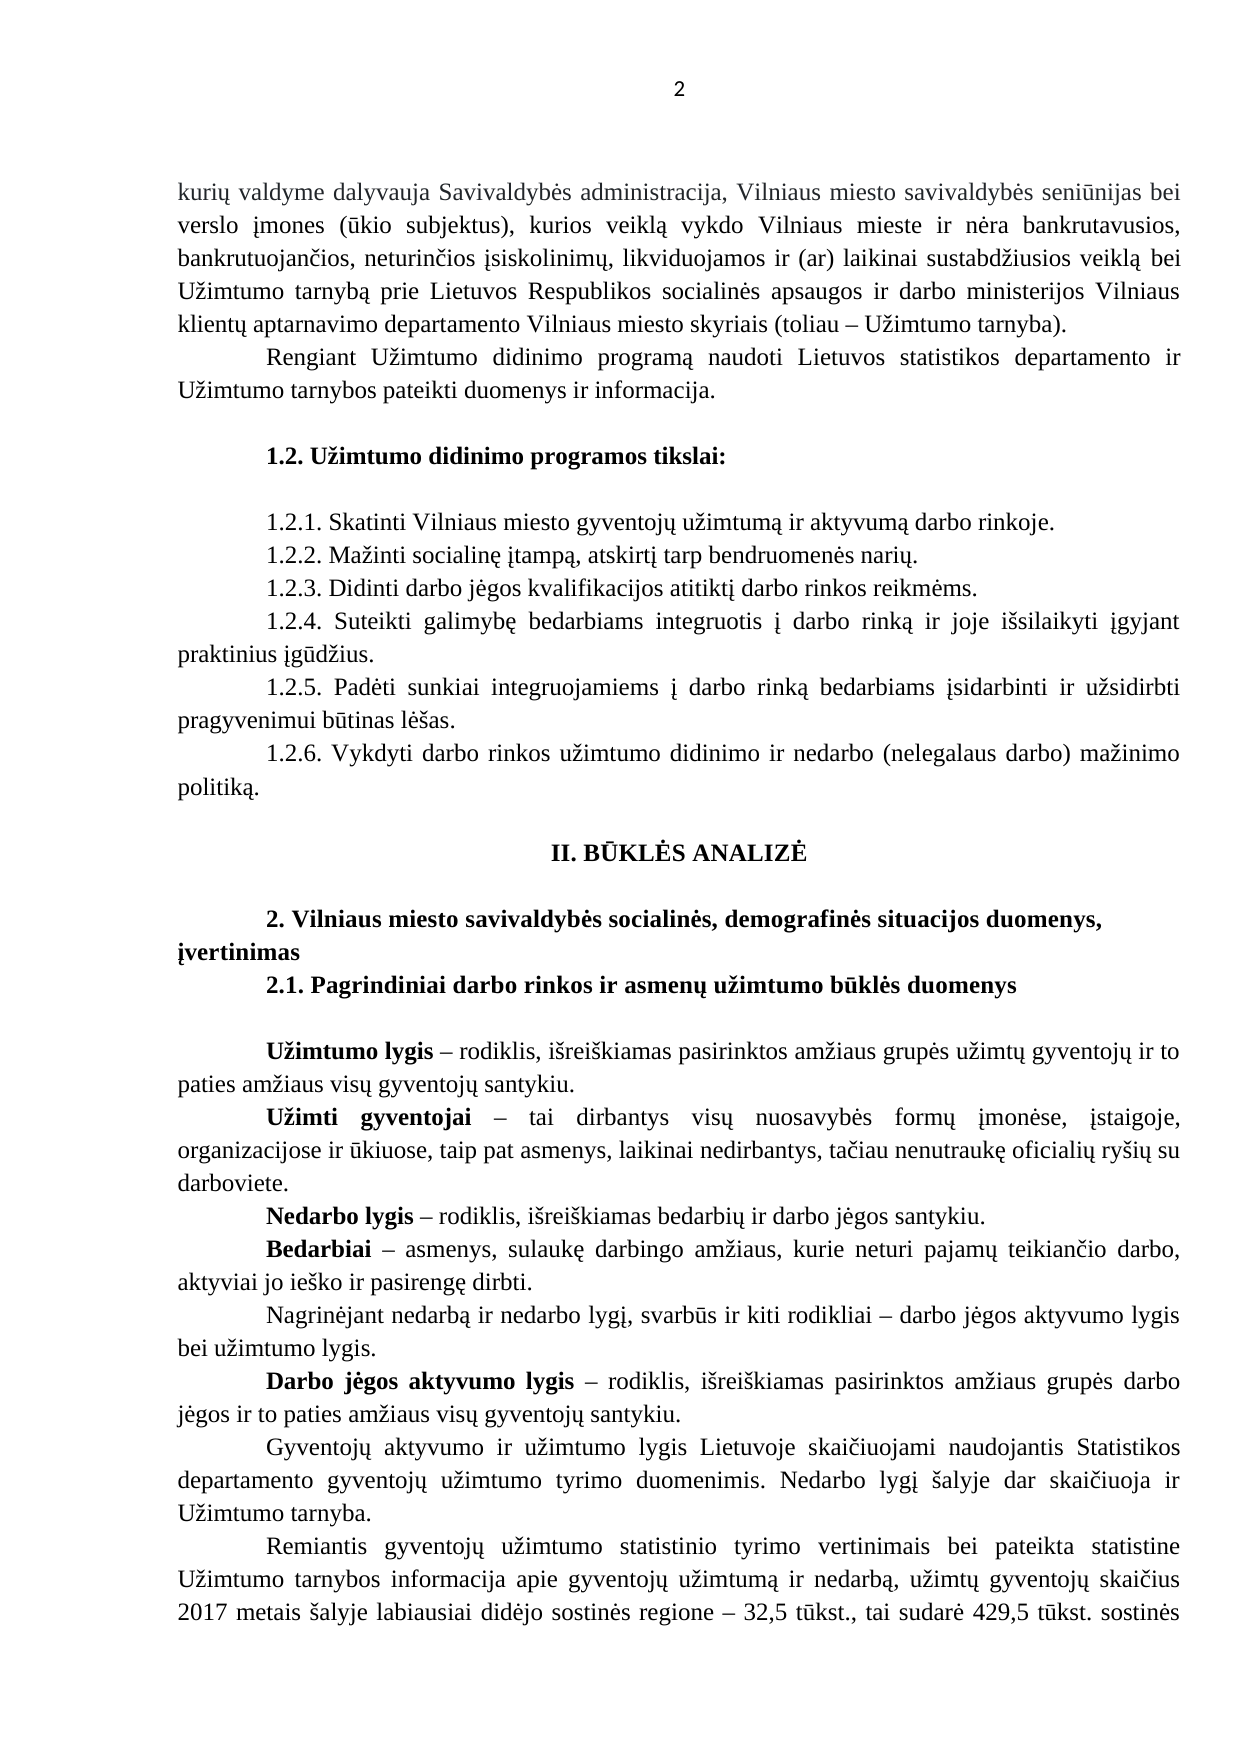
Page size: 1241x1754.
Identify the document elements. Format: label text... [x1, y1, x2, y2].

text Rengiant Užimtumo didinimo programą naudoti Lietuvos statistikos departamento ir Užimtumo tarnybos pateikti duomenys ir informacija. [177, 342, 1181, 404]
text II. BŪKLĖS ANALIZĖ [177, 838, 1181, 866]
text 1.2.3. Didinti darbo jėgos kvalifikacijos atitiktį darbo rinkos reikmėms. [177, 573, 1181, 602]
text Nagrinėjant nedarbą ir nedarbo lygį, svarbūs ir kiti rodikliai – darbo jėgos aktyvumo lygis bei užimtumo lygis. [177, 1300, 1181, 1362]
text 1.2.6. Vykdyti darbo rinkos užimtumo didinimo ir nedarbo (nelegalaus darbo) mažinimo politiką. [177, 738, 1181, 800]
text Užimtumo lygis – rodiklis, išreiškiamas pasirinktos amžiaus grupės užimtų gyventojų ir to paties amžiaus visų gyventojų santykiu. [177, 1036, 1181, 1097]
text 1.2.5. Padėti sunkiai integruojamiems į darbo rinką bedarbiams įsidarbinti ir užsidirbti pragyvenimui būtinas lėšas. [177, 672, 1181, 734]
text Nedarbo lygis – rodiklis, išreiškiamas bedarbių ir darbo jėgos santykiu. [177, 1201, 1181, 1229]
text Užimti gyventojai – tai dirbantys visų nuosavybės formų įmonėse, įstaigoje, organizacijose ir ūkiuose, taip pat asmenys, laikinai nedirbantys, tačiau nenutraukę oficialių ryšių su darboviete. [177, 1102, 1181, 1197]
text Bedarbiai – asmenys, sulaukę darbingo amžiaus, kurie neturi pajamų teikiančio darbo, aktyviai jo ieško ir pasirengę dirbti. [177, 1234, 1181, 1296]
text 2.1. Pagrindiniai darbo rinkos ir asmenų užimtumo būklės duomenys [177, 970, 1181, 998]
text 1.2.4. Suteikti galimybę bedarbiams integruotis į darbo rinką ir joje išsilaikyti įgyjant praktinius įgūdžius. [177, 606, 1181, 668]
text 1.2.1. Skatinti Vilniaus miesto gyventojų užimtumą ir aktyvumą darbo rinkoje. [177, 507, 1181, 536]
text 1.2. Užimtumo didinimo programos tikslai: [177, 441, 1181, 470]
text 1.2.2. Mažinti socialinę įtampą, atskirtį tarp bendruomenės narių. [177, 540, 1181, 569]
text 2. Vilniaus miesto savivaldybės socialinės, demografinės situacijos duomenys, įvertinimas [177, 904, 1181, 965]
text kurių valdyme dalyvauja Savivaldybės administracija, Vilniaus miesto savivaldybės seniūnijas bei verslo įmones (ūkio subjektus), kurios veiklą vykdo Vilniaus mieste ir nėra bankrutavusios, bankrutuojančios, neturinčios įsiskolinimų, likviduojamos ir (ar) laikinai sustabdžiusios veiklą bei Užimtumo tarnybą prie Lietuvos Respublikos socialinės apsaugos ir darbo ministerijos Vilniaus klientų aptarnavimo departamento Vilniaus miesto skyriais (toliau – Užimtumo tarnyba). [177, 177, 1181, 338]
text Remiantis gyventojų užimtumo statistinio tyrimo vertinimais bei pateikta statistine Užimtumo tarnybos informacija apie gyventojų užimtumą ir nedarbą, užimtų gyventojų skaičius 2017 metais šalyje labiausiai didėjo sostinės regione – 32,5 tūkst., tai sudarė 429,5 tūkst. sostinės [177, 1531, 1181, 1626]
text Darbo jėgos aktyvumo lygis – rodiklis, išreiškiamas pasirinktos amžiaus grupės darbo jėgos ir to paties amžiaus visų gyventojų santykiu. [177, 1366, 1181, 1428]
text Gyventojų aktyvumo ir užimtumo lygis Lietuvoje skaičiuojami naudojantis Statistikos departamento gyventojų užimtumo tyrimo duomenimis. Nedarbo lygį šalyje dar skaičiuoja ir Užimtumo tarnyba. [177, 1432, 1181, 1527]
